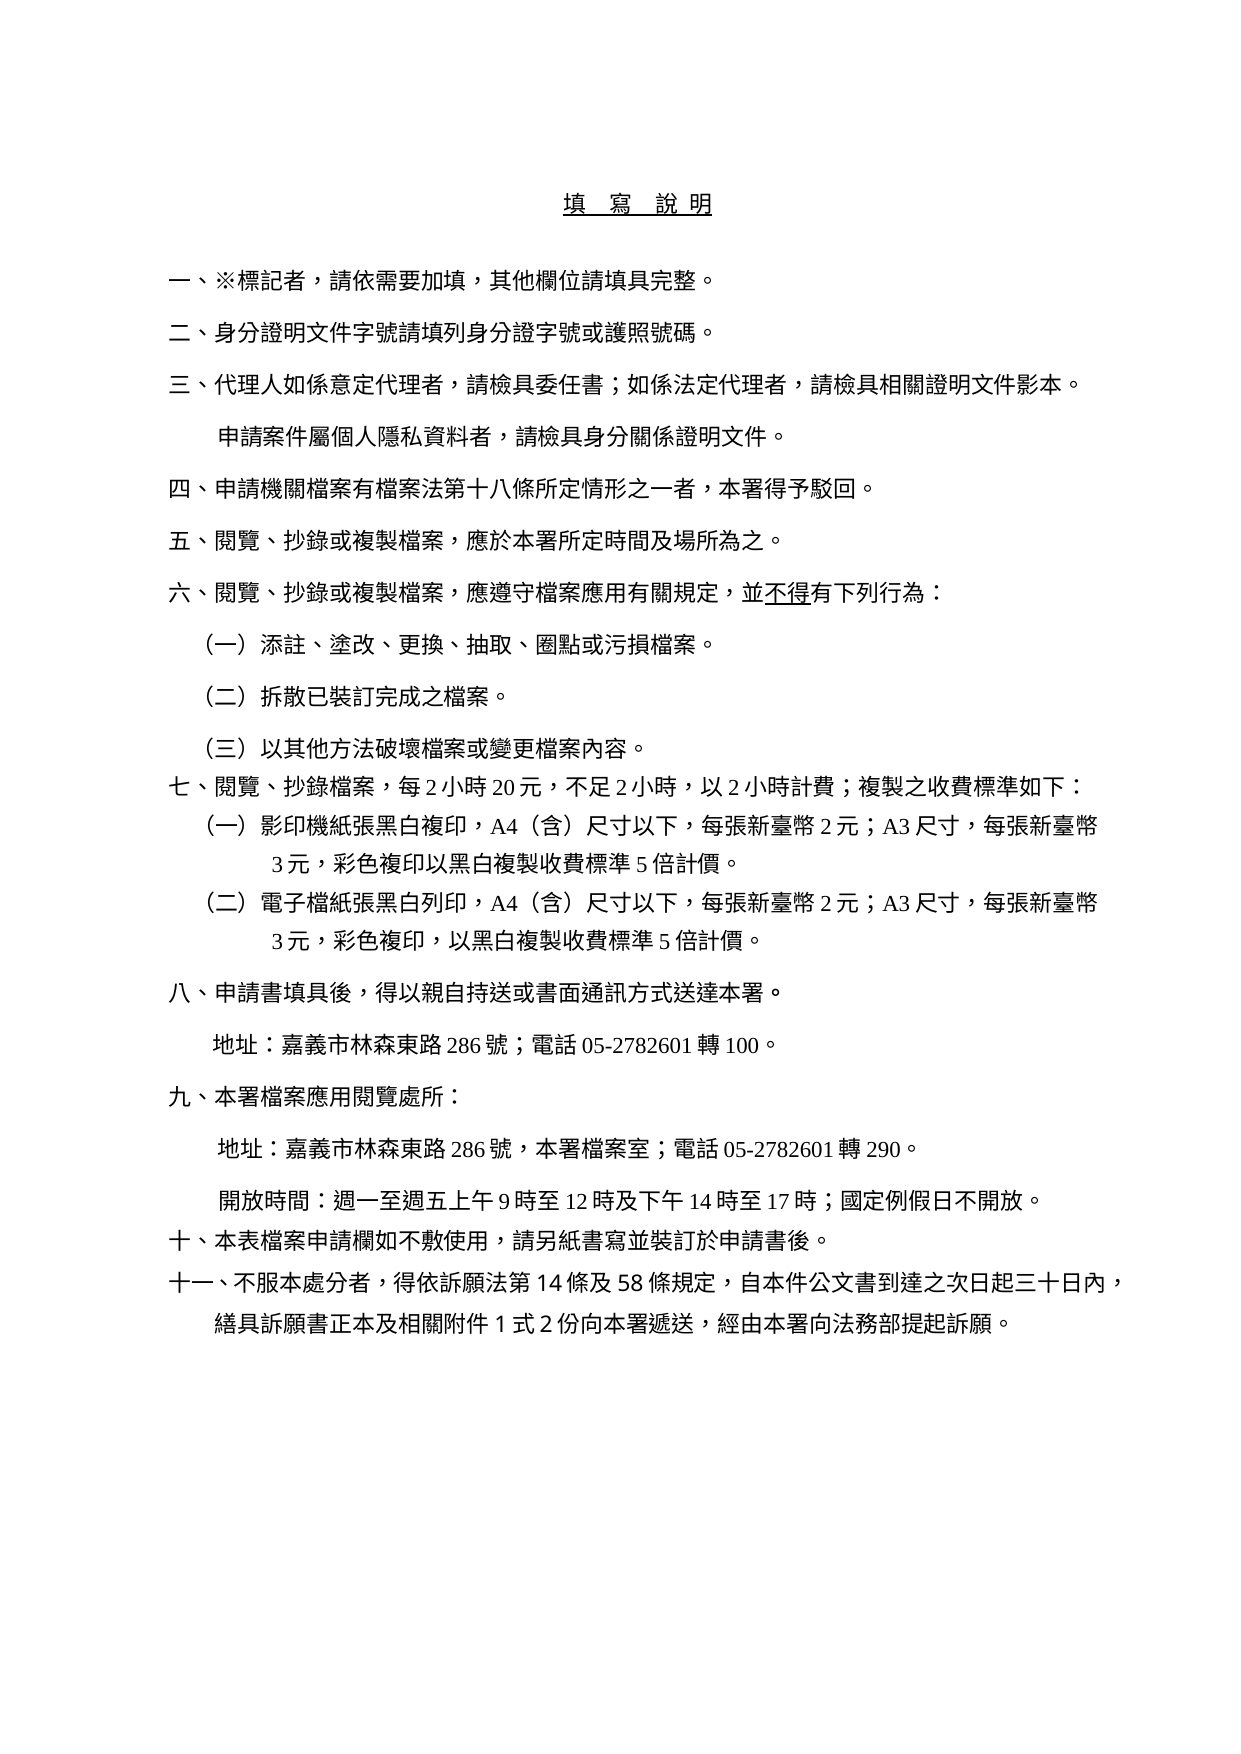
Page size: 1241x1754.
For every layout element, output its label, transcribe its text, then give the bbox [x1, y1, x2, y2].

text 六、閱覽、抄錄或複製檔案，應遵守檔案應用有關規定，並不得有下列行為： [169, 575, 1106, 608]
text 3元，彩色複印，以黑白複製收費標準5倍計價。 [174, 923, 1106, 956]
text 3元，彩色複印以黑白複製收費標準5倍計價。 [174, 846, 1106, 879]
text 十一、不服本處分者，得依訴願法第14條及58條規定，自本件公文書到達之次日起三十日內，繕具訴願書正本及相關附件1式2份向本署遞送，經由本署向法務部提起訴願。 [169, 1258, 1106, 1341]
text 七、閱覽、抄錄檔案，每2小時20元，不足2小時，以2小時計費；複製之收費標準如下： [169, 769, 1106, 802]
text （三）以其他方法破壞檔案或變更檔案內容。 [169, 731, 1106, 764]
text 八、申請書填具後，得以親自持送或書面通訊方式送達本署。 [169, 975, 1106, 1008]
text 開放時間：週一至週五上午9時至12時及下午14時至17時；國定例假日不開放。 [219, 1183, 1106, 1216]
text （一）影印機紙張黑白複印，A4（含）尺寸以下，每張新臺幣2元；A3尺寸，每張新臺幣 [192, 808, 1106, 841]
text 地址：嘉義市林森東路286號，本署檔案室；電話05-2782601轉290。 [169, 1131, 1106, 1164]
text 地址：嘉義市林森東路286號；電話05-2782601轉100。 [169, 1027, 1106, 1060]
text （二）拆散已裝訂完成之檔案。 [169, 679, 1106, 712]
text 十、本表檔案申請欄如不敷使用，請另紙書寫並裝訂於申請書後。 [169, 1216, 1106, 1258]
text 填 寫 說 明 [169, 186, 1106, 219]
text 申請案件屬個人隱私資料者，請檢具身分關係證明文件。 [179, 419, 1106, 452]
text （二）電子檔紙張黑白列印，A4（含）尺寸以下，每張新臺幣2元；A3尺寸，每張新臺幣 [192, 884, 1106, 918]
text 四、申請機關檔案有檔案法第十八條所定情形之一者，本署得予駁回。 [169, 471, 1106, 504]
text 五、閱覽、抄錄或複製檔案，應於本署所定時間及場所為之。 [169, 523, 1106, 556]
text 一、※標記者，請依需要加填，其他欄位請填具完整。 [169, 263, 1106, 296]
text 三、代理人如係意定代理者，請檢具委任書；如係法定代理者，請檢具相關證明文件影本。 [169, 367, 1106, 400]
text 九、本署檔案應用閱覽處所： [169, 1079, 1106, 1112]
text 二、身分證明文件字號請填列身分證字號或護照號碼。 [169, 315, 1106, 348]
text （一）添註、塗改、更換、抽取、圈點或污損檔案。 [169, 627, 1106, 660]
